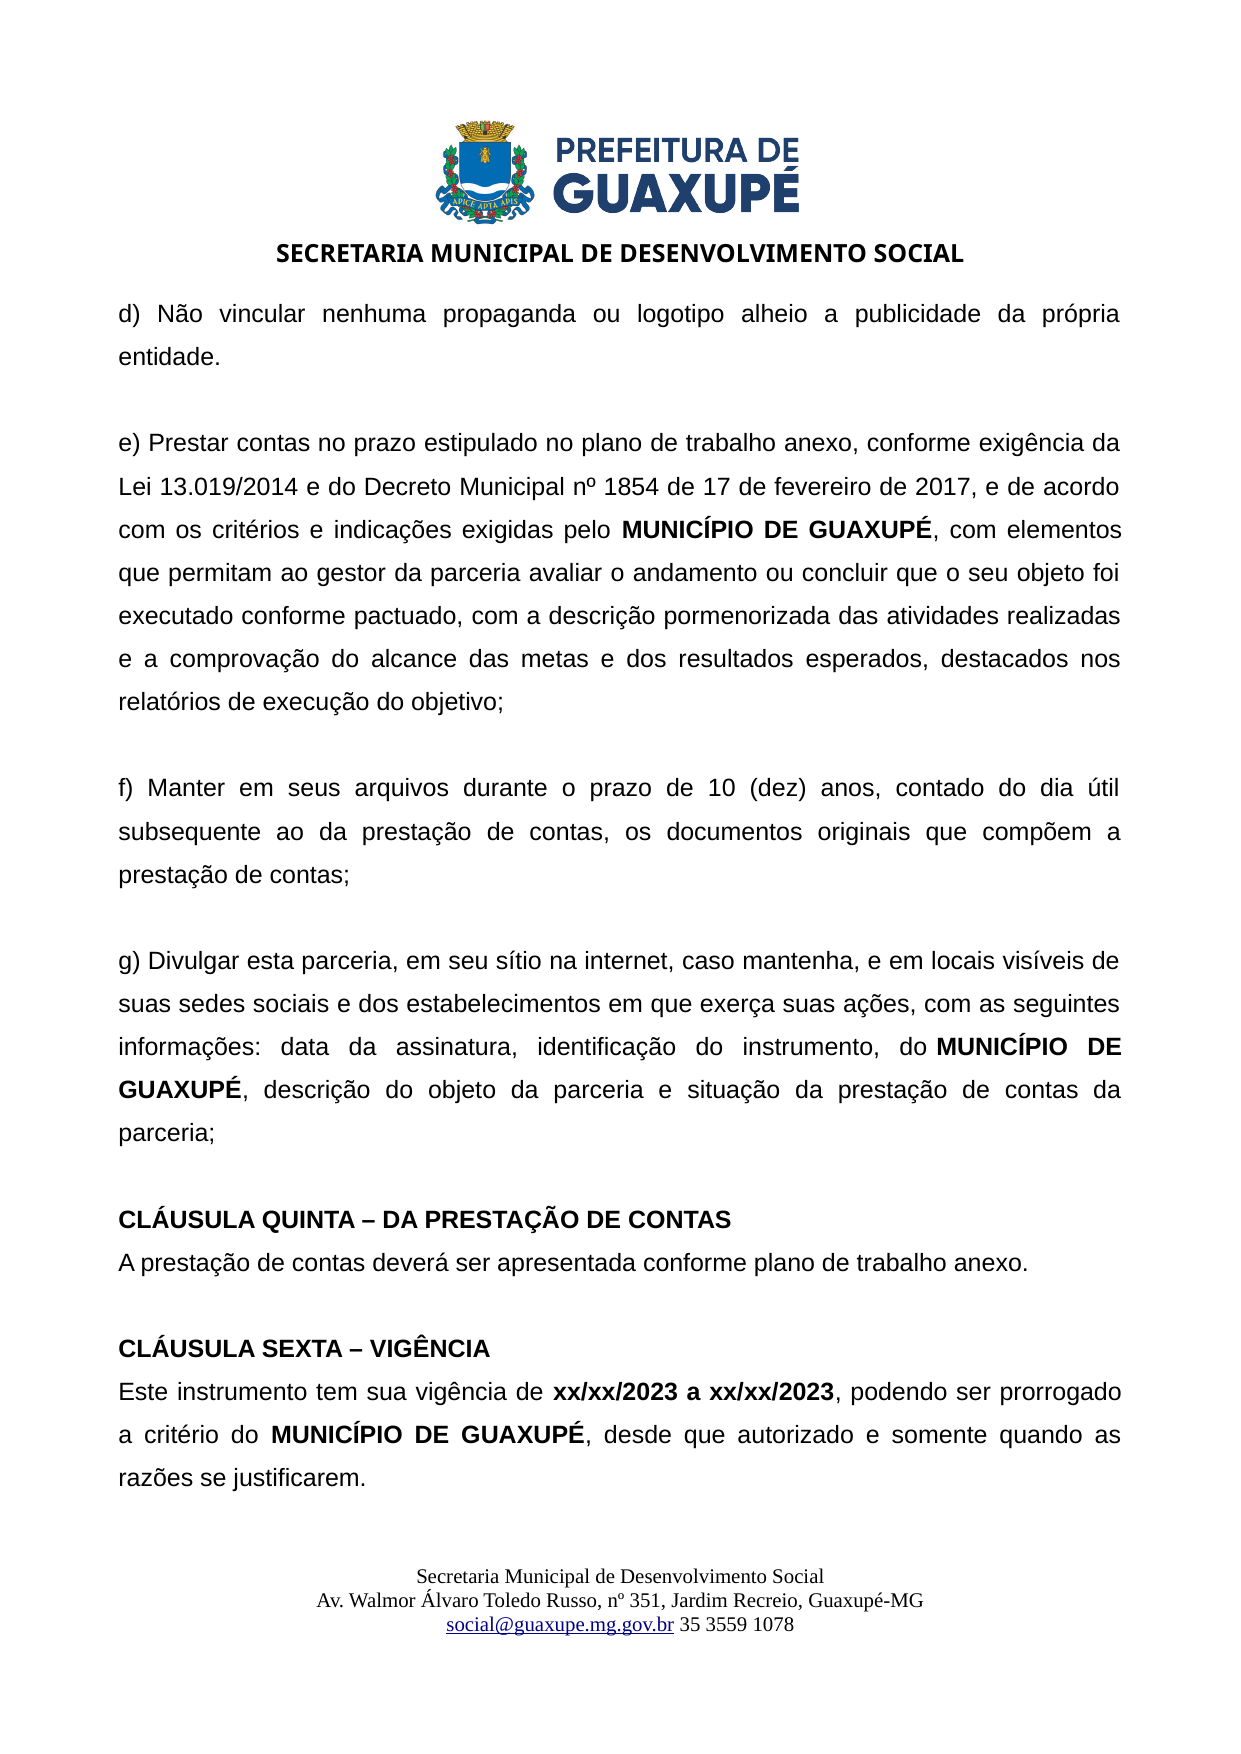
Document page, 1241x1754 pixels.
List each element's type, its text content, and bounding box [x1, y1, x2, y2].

picture [433, 118, 800, 227]
text e) Prestar contas no prazo estipulado no plano de trabalho anexo, conforme exigência da Lei 13.019/2014 e do Decreto Municipal nº 1854 de 17 de fevereiro de 2017, e de acordo com os critérios e indicações exigidas pelo MUNICÍPIO DE GUAXUPÉ, com elementos que permitam ao gestor da parceria avaliar o andamento ou concluir que o seu objeto foi executado conforme pactuado, com a descrição pormenorizada das atividades realizadas e a comprovação do alcance das metas e dos resultados esperados, destacados nos relatórios de execução do objetivo; [118, 428, 1122, 716]
text CLÁUSULA SEXTA – VIGÊNCIA [118, 1334, 1122, 1363]
text Este instrumento tem sua vigência de xx/xx/2023 a xx/xx/2023, podendo ser prorrogado a critério do MUNICÍPIO DE GUAXUPÉ, desde que autorizado e somente quando as razões se justificarem. [118, 1377, 1122, 1492]
text f) Manter em seus arquivos durante o prazo de 10 (dez) anos, contado do dia útil subsequente ao da prestação de contas, os documentos originais que compõem a prestação de contas; [118, 773, 1122, 888]
text d) Não vincular nenhuma propaganda ou logotipo alheio a publicidade da própria entidade. [118, 299, 1122, 371]
text A prestação de contas deverá ser apresentada conforme plano de trabalho anexo. [118, 1248, 1122, 1277]
text CLÁUSULA QUINTA – DA PRESTAÇÃO DE CONTAS [118, 1205, 1122, 1233]
text g) Divulgar esta parceria, em seu sítio na internet, caso mantenha, e em locais visíveis de suas sedes sociais e dos estabelecimentos em que exerça suas ações, com as seguintes informações: data da assinatura, identificação do instrumento, do MUNICÍPIO DE GUAXUPÉ, descrição do objeto da parceria e situação da prestação de contas da parceria; [118, 946, 1122, 1147]
